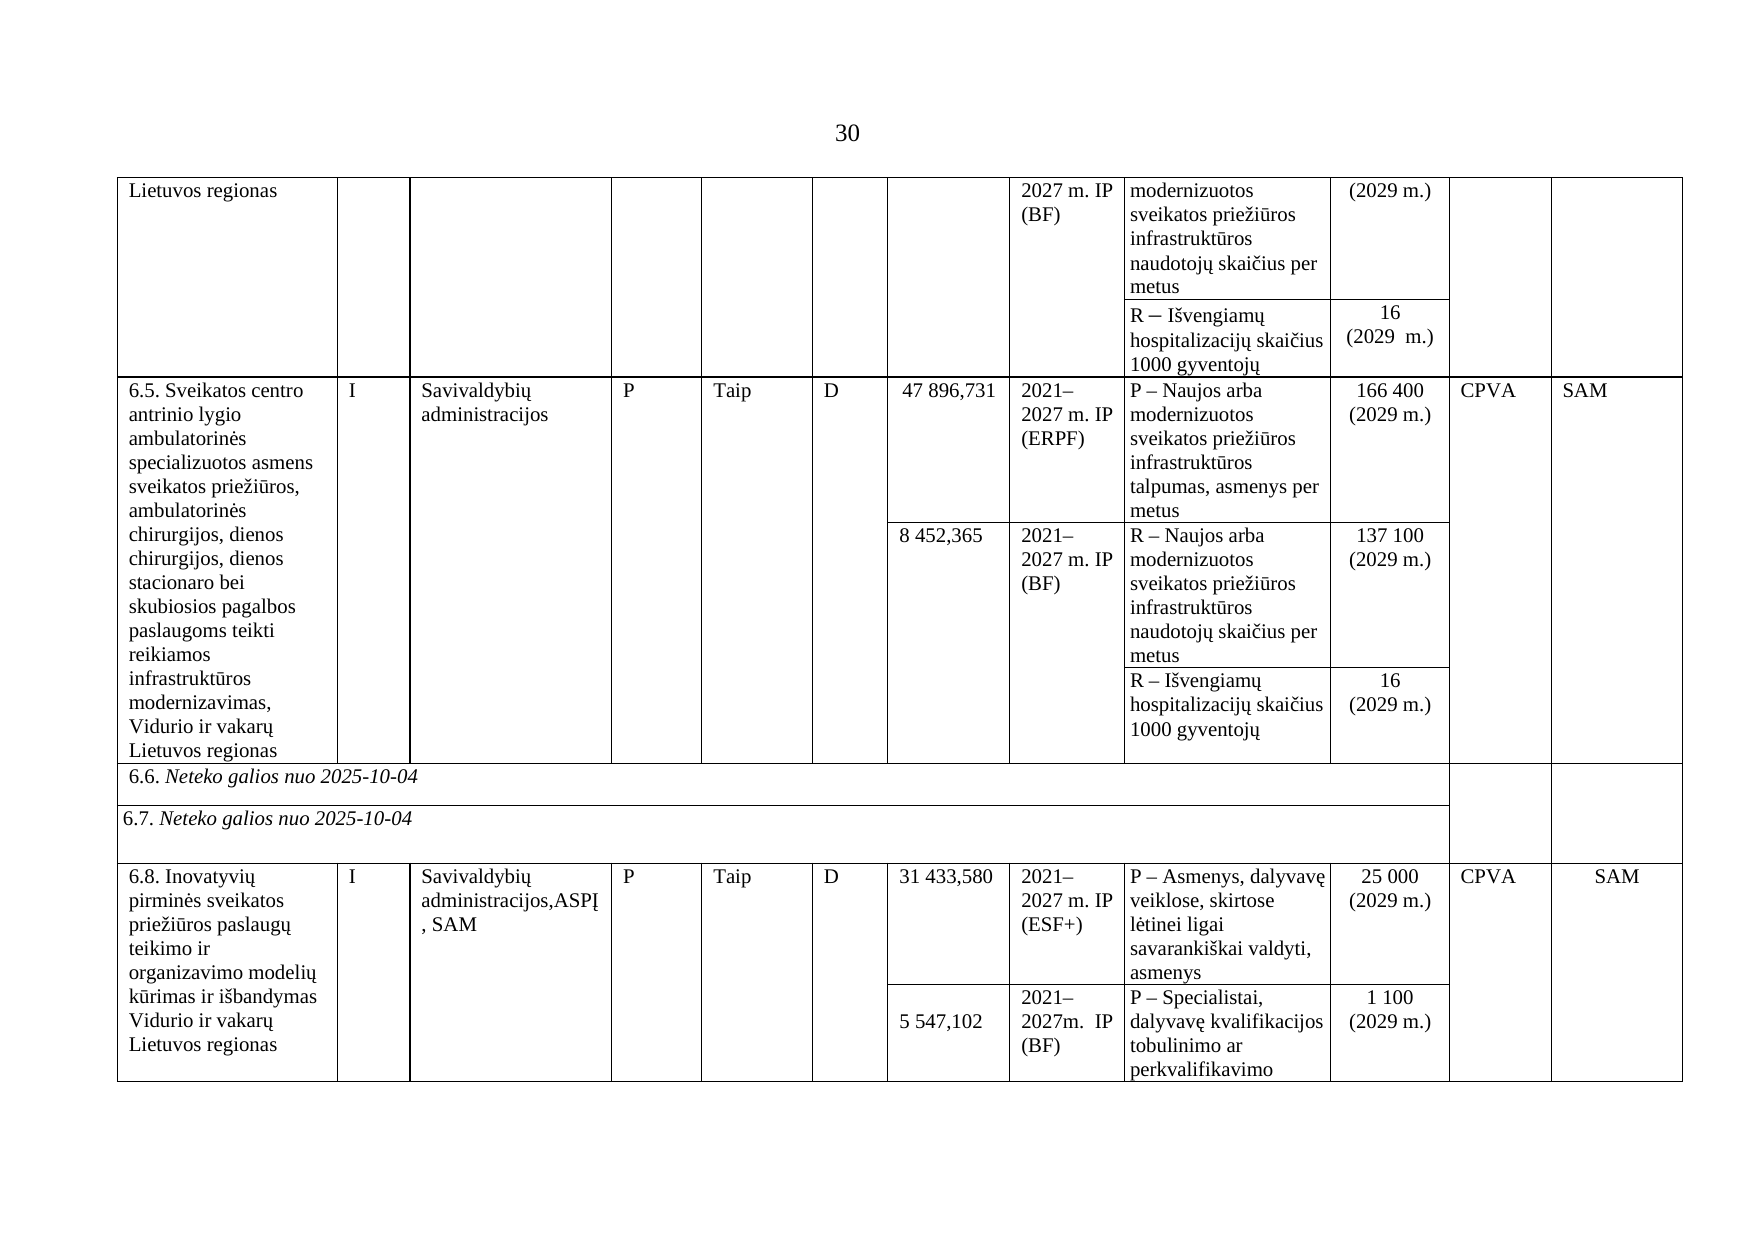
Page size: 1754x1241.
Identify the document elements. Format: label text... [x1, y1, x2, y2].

table_cell (2029 m.) [1331, 178, 1449, 298]
table_cell R – Naujos arba modernizuotos sveikatos priežiūros infrastruktūros naudotojų skaičius per metus [1125, 523, 1330, 667]
table_cell [1552, 764, 1682, 862]
table_cell CPVA [1450, 378, 1551, 762]
table_cell I [338, 864, 409, 1081]
table_cell 166 400 (2029 m.) [1331, 378, 1449, 522]
table_cell 6.5. Sveikatos centro antrinio lygio ambulatorinės specializuotos asmens sveikatos priežiūros, ambulatorinės chirurgijos, dienos chirurgijos, dienos stacionaro bei skubiosios pagalbos paslaugoms teikti reikiamos infrastruktūros modernizavimas, Vidurio ir vakarų Lietuvos regionas [118, 378, 337, 762]
table_cell CPVA [1450, 864, 1551, 1081]
table_cell [702, 178, 812, 376]
table_cell [1450, 178, 1551, 376]
table_cell 6.6. Neteko galios nuo 2025-10-04 [118, 764, 1449, 804]
table_cell P – Asmenys, dalyvavę veiklose, skirtose lėtinei ligai savarankiškai valdyti, asmenys [1125, 864, 1330, 984]
table_cell P – Naujos arba modernizuotos sveikatos priežiūros infrastruktūros talpumas, asmenys per metus [1125, 378, 1330, 522]
table_cell [1552, 178, 1682, 376]
table_cell SAM [1552, 864, 1682, 1081]
table_cell modernizuotos sveikatos priežiūros infrastruktūros naudotojų skaičius per metus [1125, 178, 1330, 298]
table_cell [1450, 764, 1551, 862]
table_cell 5 547,102 [888, 985, 1009, 1081]
table_cell 31 433,580 [888, 864, 1009, 984]
table_cell 6.7. Neteko galios nuo 2025-10-04 [118, 806, 1449, 862]
table_cell 2021–2027 m. IP (ESF+) [1010, 864, 1124, 984]
table_cell 6.8. Inovatyvių pirminės sveikatos priežiūros paslaugų teikimo ir organizavimo modelių kūrimas ir išbandymas Vidurio ir vakarų Lietuvos regionas [118, 864, 337, 1081]
table_cell 2027 m. IP (BF) [1010, 178, 1124, 376]
table_cell P [612, 378, 701, 762]
table_cell P [612, 864, 701, 1081]
table_cell 2021–2027 m. IP (ERPF) [1010, 378, 1124, 522]
table_cell Savivaldybių administracijos,ASPĮ, SAM [411, 864, 611, 1081]
table_cell 25 000 (2029 m.) [1331, 864, 1449, 984]
table_cell [612, 178, 701, 376]
table_cell 2021–2027 m. IP (BF) [1010, 523, 1124, 762]
table_cell [338, 178, 409, 376]
table_cell 8 452,365 [888, 523, 1009, 762]
table_cell Taip [702, 864, 812, 1081]
table_cell R – Išvengiamų hospitalizacijų skaičius 1000 gyventojų [1125, 300, 1330, 376]
table_cell Taip [702, 378, 812, 762]
table_cell D [813, 378, 887, 762]
table_cell [411, 178, 611, 376]
table_cell 2021–2027m. IP (BF) [1010, 985, 1124, 1081]
table_cell 16 (2029 m.) [1331, 300, 1449, 376]
table_cell P – Specialistai, dalyvavę kvalifikacijos tobulinimo ar perkvalifikavimo [1125, 985, 1330, 1081]
table_cell 137 100 (2029 m.) [1331, 523, 1449, 667]
table_cell [813, 178, 887, 376]
table_cell I [338, 378, 409, 762]
table_cell 1 100 (2029 m.) [1331, 985, 1449, 1081]
table_cell Savivaldybių administracijos [411, 378, 611, 762]
table_cell 47 896,731 [888, 378, 1009, 522]
table_cell Lietuvos regionas [118, 178, 337, 376]
table_cell [888, 178, 1009, 376]
table_cell 16 (2029 m.) [1331, 668, 1449, 762]
table_cell D [813, 864, 887, 1081]
table_cell R – Išvengiamų hospitalizacijų skaičius 1000 gyventojų [1125, 668, 1330, 762]
table_cell SAM [1552, 378, 1682, 762]
